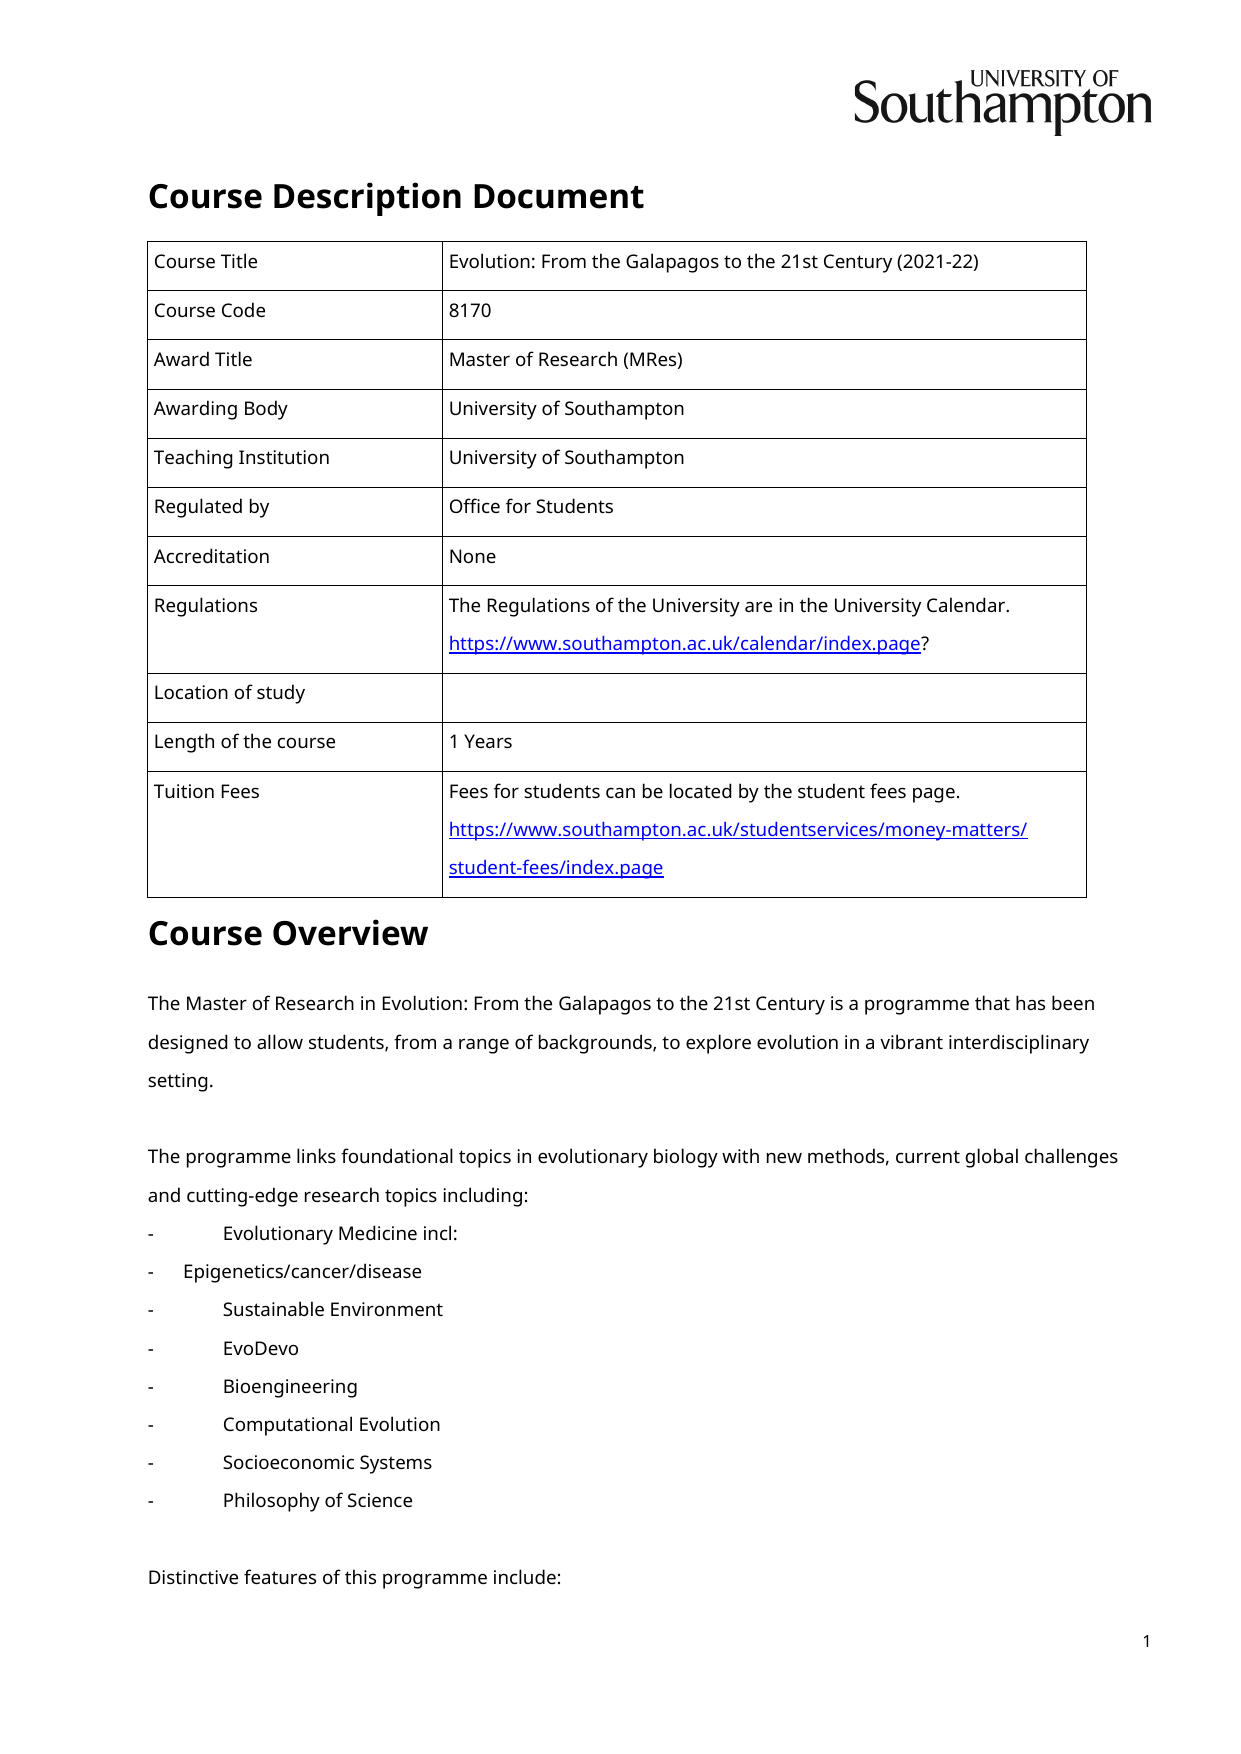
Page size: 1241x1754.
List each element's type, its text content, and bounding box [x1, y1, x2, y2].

table_cell Course Code [148, 291, 442, 339]
subtitle Course Description Document [148, 173, 1152, 218]
table_cell Teaching Institution [148, 439, 442, 487]
table_cell University of Southampton [443, 390, 1086, 438]
table_cell University of Southampton [443, 439, 1086, 487]
table_cell Award Title [148, 340, 442, 388]
table_cell Office for Students [443, 488, 1086, 536]
table_cell The Regulations of the University are in the University Calendar. https://www.southampton.ac.uk/calendar/index.page? [443, 586, 1086, 673]
table_cell None [443, 537, 1086, 585]
table_cell Master of Research (MRes) [443, 340, 1086, 388]
table_cell Awarding Body [148, 390, 442, 438]
table_cell Regulated by [148, 488, 442, 536]
subtitle Course Overview [148, 910, 1152, 956]
table_cell 8170 [443, 291, 1086, 339]
table_cell Accreditation [148, 537, 442, 585]
table_header Evolution: From the Galapagos to the 21st Century (2021-22) [443, 242, 1086, 290]
table_cell Fees for students can be located by the student fees page. https://www.southampton.ac.uk/studentservices/money-matters/student-fees/index.page [443, 772, 1086, 897]
table_cell Length of the course [148, 723, 442, 771]
table_header Course Title [148, 242, 442, 290]
table_cell 1 Years [443, 723, 1086, 771]
table_cell Location of study [148, 674, 442, 722]
text The Master of Research in Evolution: From the Galapagos to the 21st Century is a programme that has been designed to allow students, from a range of backgrounds, to explore evolution in a vibrant interdisciplinary setting. The programme links foundational topics in evolutionary biology with new methods, current global challenges and cutting-edge research topics including: - Evolutionary Medicine incl: - Epigenetics/cancer/disease - Sustainable Environment - EvoDevo - Bioengineering - Computational Evolution - Socioeconomic Systems - Philosophy of Science Distinctive features of this programme include: [148, 991, 1145, 1628]
table_cell Regulations [148, 586, 442, 673]
table_cell Tuition Fees [148, 772, 442, 897]
table_cell [443, 674, 1086, 722]
